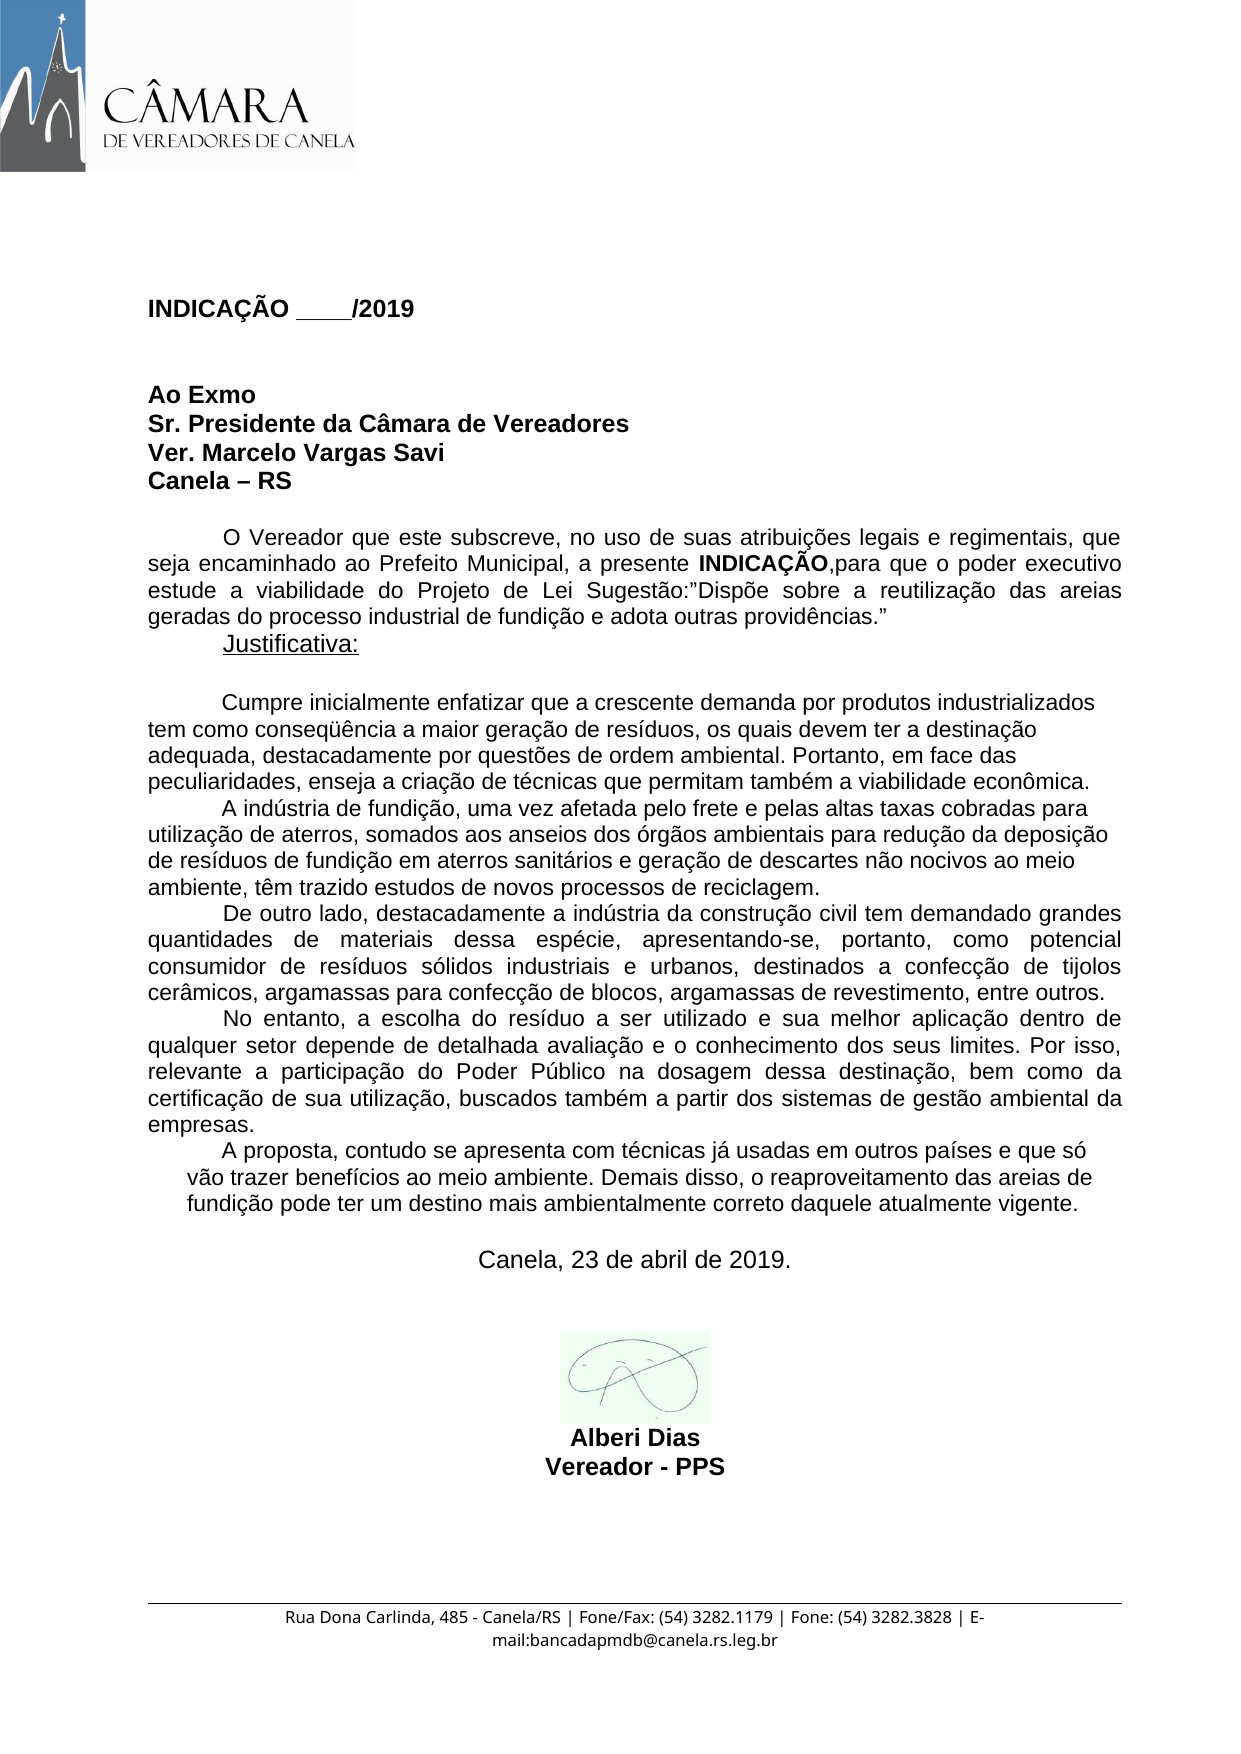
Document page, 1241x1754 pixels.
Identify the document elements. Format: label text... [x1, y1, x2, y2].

text No entanto, a escolha do resíduo a ser utilizado e sua melhor aplicação dentro de qualquer setor depende de detalhada avaliação e o conhecimento dos seus limites. Por isso, relevante a participação do Poder Público na dosagem dessa destinação, bem como da certificação de sua utilização, buscados também a partir dos sistemas de gestão ambiental da empresas. [148, 1005, 1122, 1137]
text Ao Exmo [148, 380, 1122, 409]
text Alberi Dias [148, 1423, 1122, 1452]
picture [560, 1331, 711, 1424]
text Cumpre inicialmente enfatizar que a crescente demanda por produtos industrializados tem como conseqüência a maior geração de resíduos, os quais devem ter a destinação adequada, destacadamente por questões de ordem ambiental. Portanto, em face das peculiaridades, enseja a criação de técnicas que permitam também a viabilidade econômica. A indústria de fundição, uma vez afetada pelo frete e pelas altas taxas cobradas para utilização de aterros, somados aos anseios dos órgãos ambientais para redução da deposição de resíduos de fundição em aterros sanitários e geração de descartes não nocivos ao meio ambiente, têm trazido estudos de novos processos de reciclagem. [148, 658, 1122, 900]
text INDICAÇÃO ____/2019 [148, 294, 1122, 323]
text Sr. Presidente da Câmara de Vereadores [148, 409, 1122, 438]
text A proposta, contudo se apresenta com técnicas já usadas em outros países e que só vão trazer benefícios ao meio ambiente. Demais disso, o reaproveitamento das areias de fundição pode ter um destino mais ambientalmente correto daquele atualmente vigente. [187, 1137, 1122, 1216]
text Ver. Marcelo Vargas Savi [148, 438, 1122, 466]
text De outro lado, destacadamente a indústria da construção civil tem demandado grandes quantidades de materiais dessa espécie, apresentando-se, portanto, como potencial consumidor de resíduos sólidos industriais e urbanos, destinados a confecção de tijolos cerâmicos, argamassas para confecção de blocos, argamassas de revestimento, entre outros. [148, 900, 1122, 1005]
text Justificativa: [148, 629, 1122, 658]
text O Vereador que este subscreve, no uso de suas atribuições legais e regimentais, que seja encaminhado ao Prefeito Municipal, a presente INDICAÇÃO,para que o poder executivo estude a viabilidade do Projeto de Lei Sugestão:”Dispõe sobre a reutilização das areias geradas do processo industrial de fundição e adota outras providências.” [148, 524, 1122, 629]
text Vereador - PPS [148, 1452, 1122, 1481]
text Canela, 23 de abril de 2019. [148, 1245, 1122, 1274]
text Canela – RS [148, 466, 1122, 495]
picture [0, 0, 355, 172]
